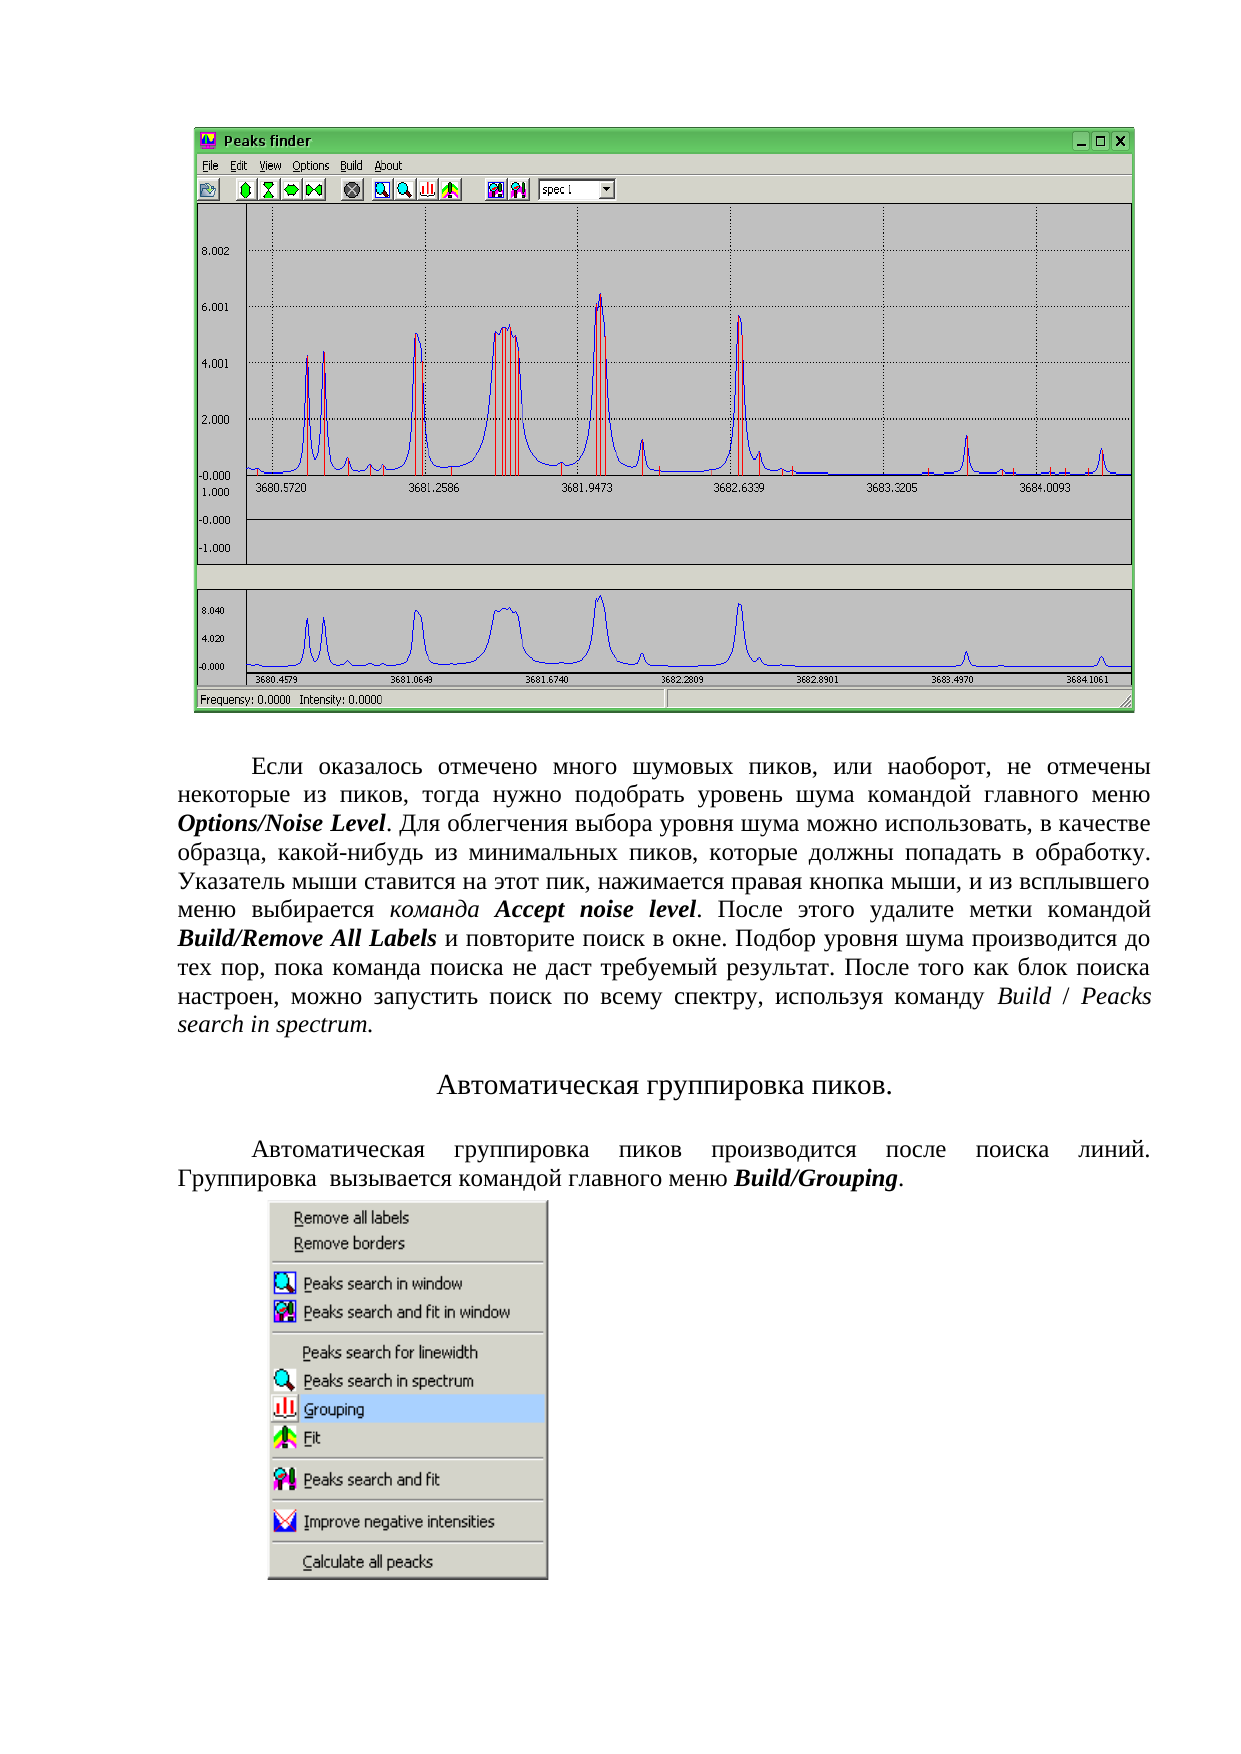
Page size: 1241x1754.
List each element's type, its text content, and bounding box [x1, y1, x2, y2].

picture [193, 127, 1135, 713]
list Если оказалось отмечено много шумовых пиков, или наоборот, не отмечены некоторые из пиков, тогда нужно подобрать уровень шума командой главного меню Options/Noise Level. Для облегчения выбора уровня шума можно использовать, в качестве образца, какой-нибудь из минимальных пиков, которые должны попадать в обработку. Указатель мыши ставится на этот пик, нажимается правая кнопка мыши, и из всплывшего меню выбирается команда Accept noise level. После этого удалите метки командой Build/Remove All Labels и повторите поиск в окне. Подбор уровня шума производится до тех пор, пока команда поиска не даст требуемый результат. После того как блок поиска настроен, можно запустить поиск по всему спектру, используя команду Build / Peacks search in spectrum. [177, 751, 1152, 1038]
text Автоматическая группировка пиков. [177, 1067, 1152, 1101]
picture [267, 1200, 549, 1580]
text Автоматическая группировка пиков производится после поиска линий. Группировка вызывается командой главного меню Build/Grouping. [177, 1134, 1152, 1192]
